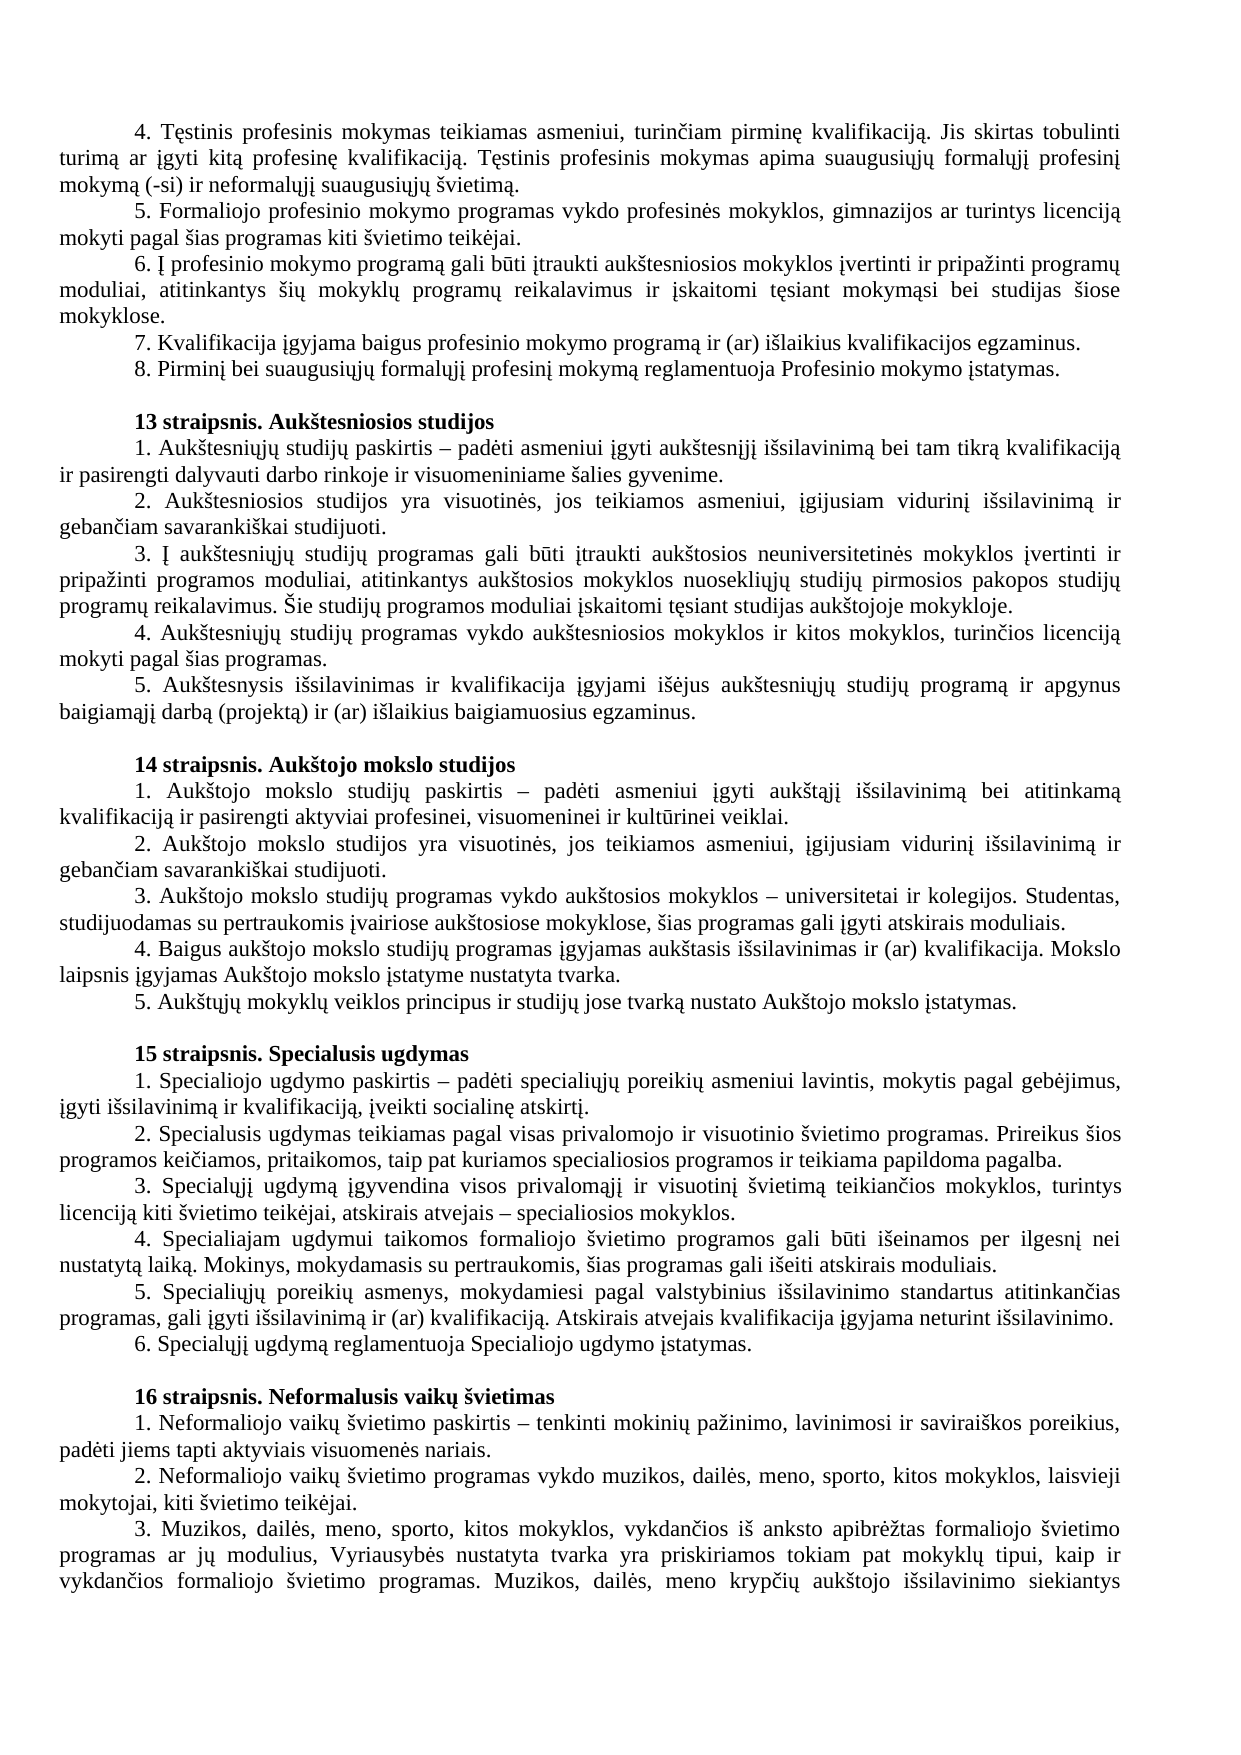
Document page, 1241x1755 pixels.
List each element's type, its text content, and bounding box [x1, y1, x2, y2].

text 5. Aukštųjų mokyklų veiklos principus ir studijų jose tvarką nustato Aukštojo mokslo įstatymas. [59, 988, 1122, 1014]
text 4. Tęstinis profesinis mokymas teikiamas asmeniui, turinčiam pirminę kvalifikaciją. Jis skirtas tobulinti turimą ar įgyti kitą profesinę kvalifikaciją. Tęstinis profesinis mokymas apima suaugusiųjų formalųjį profesinį mokymą (-si) ir neformalųjį suaugusiųjų švietimą. [59, 118, 1122, 197]
text 4. Specialiajam ugdymui taikomos formaliojo švietimo programos gali būti išeinamos per ilgesnį nei nustatytą laiką. Mokinys, mokydamasis su pertraukomis, šias programas gali išeiti atskirais moduliais. [59, 1225, 1122, 1278]
text 13 straipsnis. Aukštesniosios studijos [59, 408, 1122, 434]
text 2. Aukštojo mokslo studijos yra visuotinės, jos teikiamos asmeniui, įgijusiam vidurinį išsilavinimą ir gebančiam savarankiškai studijuoti. [59, 830, 1122, 882]
text 2. Specialusis ugdymas teikiamas pagal visas privalomojo ir visuotinio švietimo programas. Prireikus šios programos keičiamos, pritaikomos, taip pat kuriamos specialiosios programos ir teikiama papildoma pagalba. [59, 1119, 1122, 1172]
text 5. Specialiųjų poreikių asmenys, mokydamiesi pagal valstybinius išsilavinimo standartus atitinkančias programas, gali įgyti išsilavinimą ir (ar) kvalifikaciją. Atskirais atvejais kvalifikacija įgyjama neturint išsilavinimo. [59, 1278, 1122, 1330]
text 3. Aukštojo mokslo studijų programas vykdo aukštosios mokyklos – universitetai ir kolegijos. Studentas, studijuodamas su pertraukomis įvairiose aukštosiose mokyklose, šias programas gali įgyti atskirais moduliais. [59, 882, 1122, 935]
text 4. Aukštesniųjų studijų programas vykdo aukštesniosios mokyklos ir kitos mokyklos, turinčios licenciją mokyti pagal šias programas. [59, 619, 1122, 672]
text 3. Muzikos, dailės, meno, sporto, kitos mokyklos, vykdančios iš anksto apibrėžtas formaliojo švietimo programas ar jų modulius, Vyriausybės nustatyta tvarka yra priskiriamos tokiam pat mokyklų tipui, kaip ir vykdančios formaliojo švietimo programas. Muzikos, dailės, meno krypčių aukštojo išsilavinimo siekiantys [59, 1515, 1122, 1594]
text 7. Kvalifikacija įgyjama baigus profesinio mokymo programą ir (ar) išlaikius kvalifikacijos egzaminus. [59, 329, 1122, 355]
text 6. Į profesinio mokymo programą gali būti įtraukti aukštesniosios mokyklos įvertinti ir pripažinti programų moduliai, atitinkantys šių mokyklų programų reikalavimus ir įskaitomi tęsiant mokymąsi bei studijas šiose mokyklose. [59, 250, 1122, 329]
text 1. Specialiojo ugdymo paskirtis – padėti specialiųjų poreikių asmeniui lavintis, mokytis pagal gebėjimus, įgyti išsilavinimą ir kvalifikaciją, įveikti socialinę atskirtį. [59, 1067, 1122, 1119]
text 6. Specialųjį ugdymą reglamentuoja Specialiojo ugdymo įstatymas. [59, 1330, 1122, 1357]
text 8. Pirminį bei suaugusiųjų formalųjį profesinį mokymą reglamentuoja Profesinio mokymo įstatymas. [59, 355, 1122, 382]
text 16 straipsnis. Neformalusis vaikų švietimas [59, 1383, 1122, 1409]
text 1. Aukštesniųjų studijų paskirtis – padėti asmeniui įgyti aukštesnįjį išsilavinimą bei tam tikrą kvalifikaciją ir pasirengti dalyvauti darbo rinkoje ir visuomeniniame šalies gyvenime. [59, 434, 1122, 487]
text 1. Neformaliojo vaikų švietimo paskirtis – tenkinti mokinių pažinimo, lavinimosi ir saviraiškos poreikius, padėti jiems tapti aktyviais visuomenės nariais. [59, 1409, 1122, 1462]
text 3. Į aukštesniųjų studijų programas gali būti įtraukti aukštosios neuniversitetinės mokyklos įvertinti ir pripažinti programos moduliai, atitinkantys aukštosios mokyklos nuosekliųjų studijų pirmosios pakopos studijų programų reikalavimus. Šie studijų programos moduliai įskaitomi tęsiant studijas aukštojoje mokykloje. [59, 540, 1122, 619]
text 2. Aukštesniosios studijos yra visuotinės, jos teikiamos asmeniui, įgijusiam vidurinį išsilavinimą ir gebančiam savarankiškai studijuoti. [59, 487, 1122, 540]
text 4. Baigus aukštojo mokslo studijų programas įgyjamas aukštasis išsilavinimas ir (ar) kvalifikacija. Mokslo laipsnis įgyjamas Aukštojo mokslo įstatyme nustatyta tvarka. [59, 935, 1122, 988]
text 5. Formaliojo profesinio mokymo programas vykdo profesinės mokyklos, gimnazijos ar turintys licenciją mokyti pagal šias programas kiti švietimo teikėjai. [59, 197, 1122, 250]
text 2. Neformaliojo vaikų švietimo programas vykdo muzikos, dailės, meno, sporto, kitos mokyklos, laisvieji mokytojai, kiti švietimo teikėjai. [59, 1462, 1122, 1515]
text 3. Specialųjį ugdymą įgyvendina visos privalomąjį ir visuotinį švietimą teikiančios mokyklos, turintys licenciją kiti švietimo teikėjai, atskirais atvejais – specialiosios mokyklos. [59, 1172, 1122, 1225]
text 15 straipsnis. Specialusis ugdymas [59, 1041, 1122, 1067]
text 5. Aukštesnysis išsilavinimas ir kvalifikacija įgyjami išėjus aukštesniųjų studijų programą ir apgynus baigiamąjį darbą (projektą) ir (ar) išlaikius baigiamuosius egzaminus. [59, 672, 1122, 724]
text 14 straipsnis. Aukštojo mokslo studijos [59, 751, 1122, 777]
text 1. Aukštojo mokslo studijų paskirtis – padėti asmeniui įgyti aukštąjį išsilavinimą bei atitinkamą kvalifikaciją ir pasirengti aktyviai profesinei, visuomeninei ir kultūrinei veiklai. [59, 777, 1122, 830]
